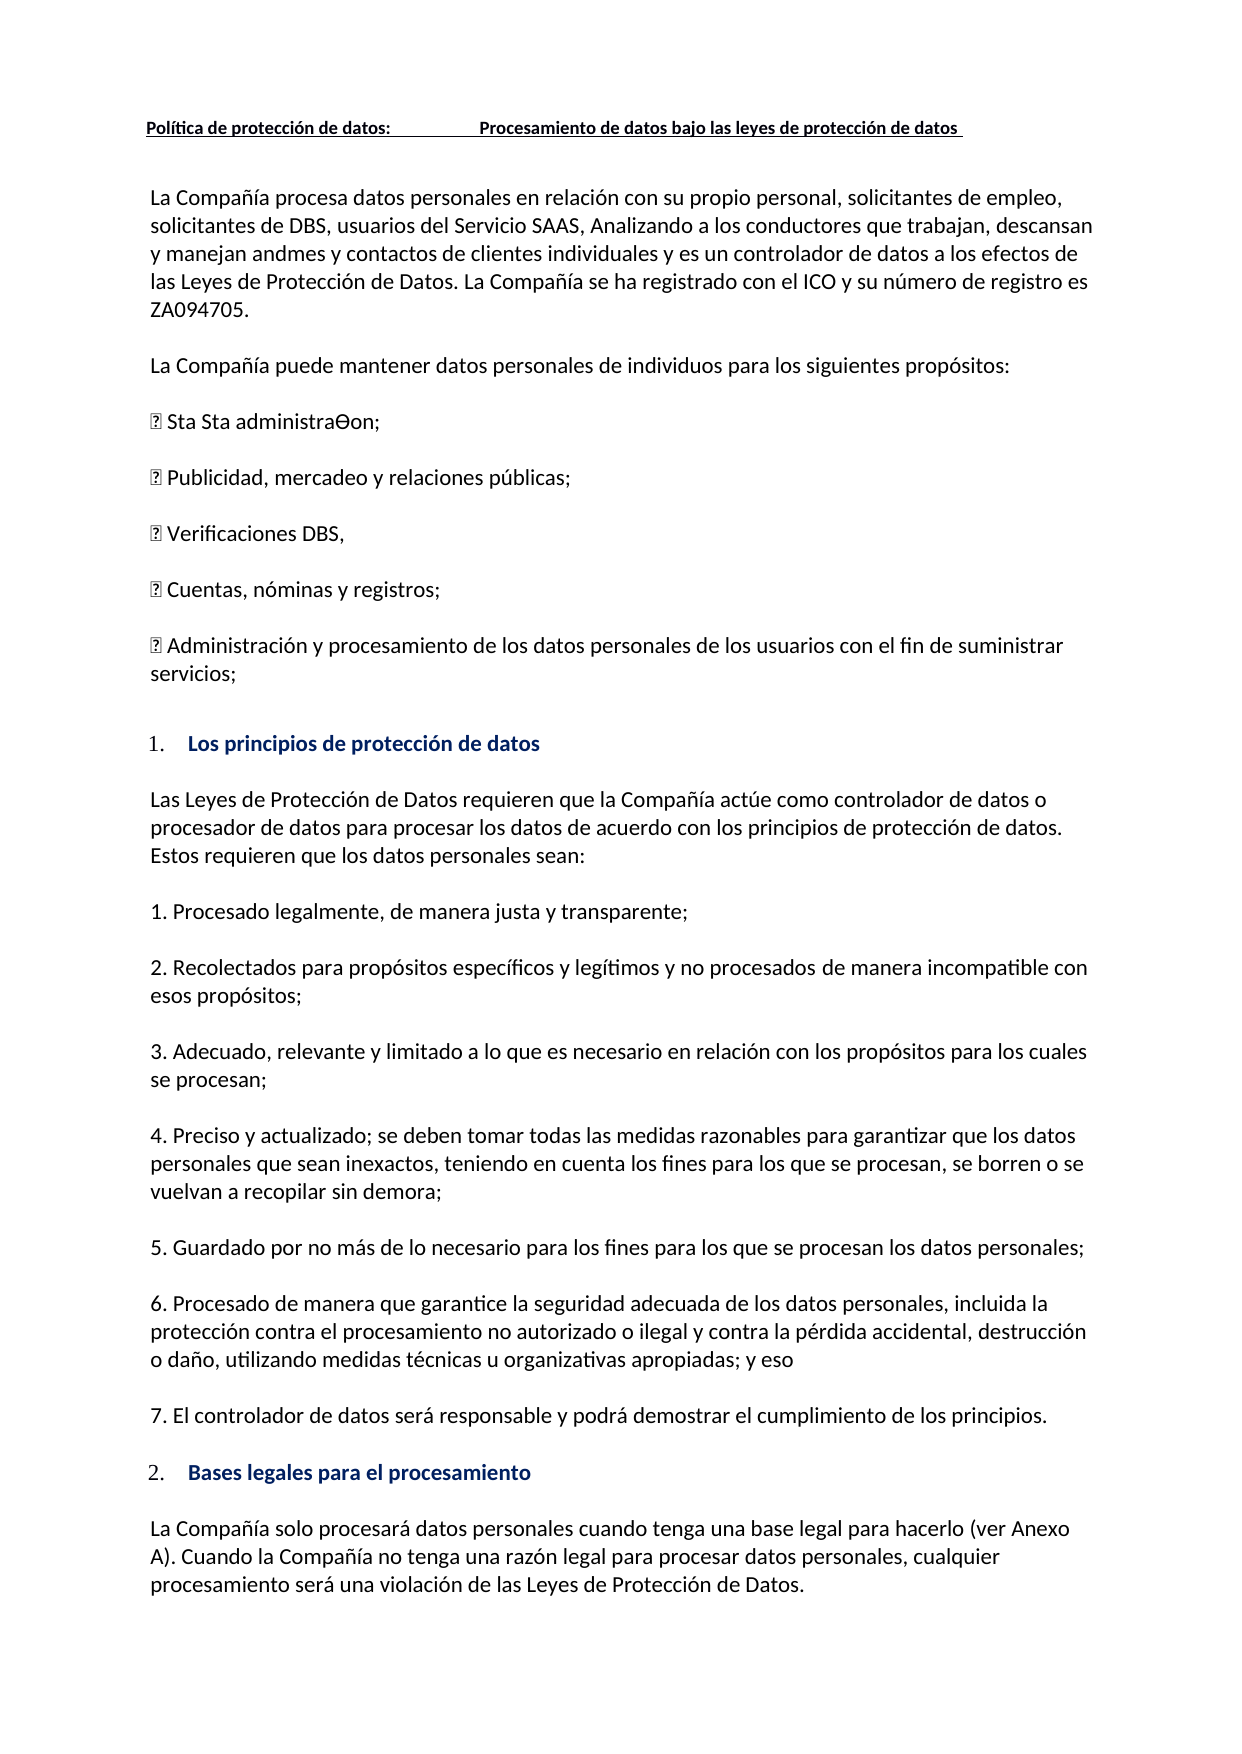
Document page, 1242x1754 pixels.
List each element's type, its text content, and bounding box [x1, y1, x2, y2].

text Política de protección de datos: Procesamiento de datos bajo las leyes de protección de datos [146, 118, 1015, 139]
text La Compañía solo procesará datos personales cuando tenga una base legal para hacerlo (ver Anexo A). Cuando la Compañía no tenga una razón legal para procesar datos personales, cualquier procesamiento será una violación de las Leyes de Protección de Datos. [150, 1514, 1096, 1626]
text Las Leyes de Protección de Datos requieren que la Compañía actúe como controlador de datos o procesador de datos para procesar los datos de acuerdo con los principios de protección de datos. Estos requieren que los datos personales sean: 1. Procesado legalmente, de manera justa y transparente; 2. Recolectados para propósitos específicos y legítimos y no procesados ​​de manera incompatible con esos propósitos; 3. Adecuado, relevante y limitado a lo que es necesario en relación con los propósitos para los cuales se procesan; 4. Preciso y actualizado; se deben tomar todas las medidas razonables para garantizar que los datos personales que sean inexactos, teniendo en cuenta los fines para los que se procesan, se borren o se vuelvan a recopilar sin demora; 5. Guardado por no más de lo necesario para los fines para los que se procesan los datos personales; 6. Procesado de manera que garantice la seguridad adecuada de los datos personales, incluida la protección contra el procesamiento no autorizado o ilegal y contra la pérdida accidental, destrucción o daño, utilizando medidas técnicas u organizativas apropiadas; y eso 7. El controlador de datos será responsable y podrá demostrar el cumplimiento de los principios. [150, 785, 1096, 1429]
text 1. Los principios de protección de datos [148, 729, 590, 757]
text 2. Bases legales para el procesamiento [148, 1458, 576, 1486]
text La Compañía procesa datos personales en relación con su propio personal, solicitantes de empleo, solicitantes de DBS, usuarios del Servicio SAAS, Analizando a los conductores que trabajan, descansan y manejan andmes y contactos de clientes individuales y es un controlador de datos a los efectos de las Leyes de Protección de Datos. La Compañía se ha registrado con el ICO y su número de registro es ZA094705. La Compañía puede mantener datos personales de individuos para los siguientes propósitos:  Sta Sta administraƟon;  Publicidad, mercadeo y relaciones públicas;  Verificaciones DBS,  Cuentas, nóminas y registros;  Administración y procesamiento de los datos personales de los usuarios con el fin de suministrar servicios; [150, 183, 1096, 687]
